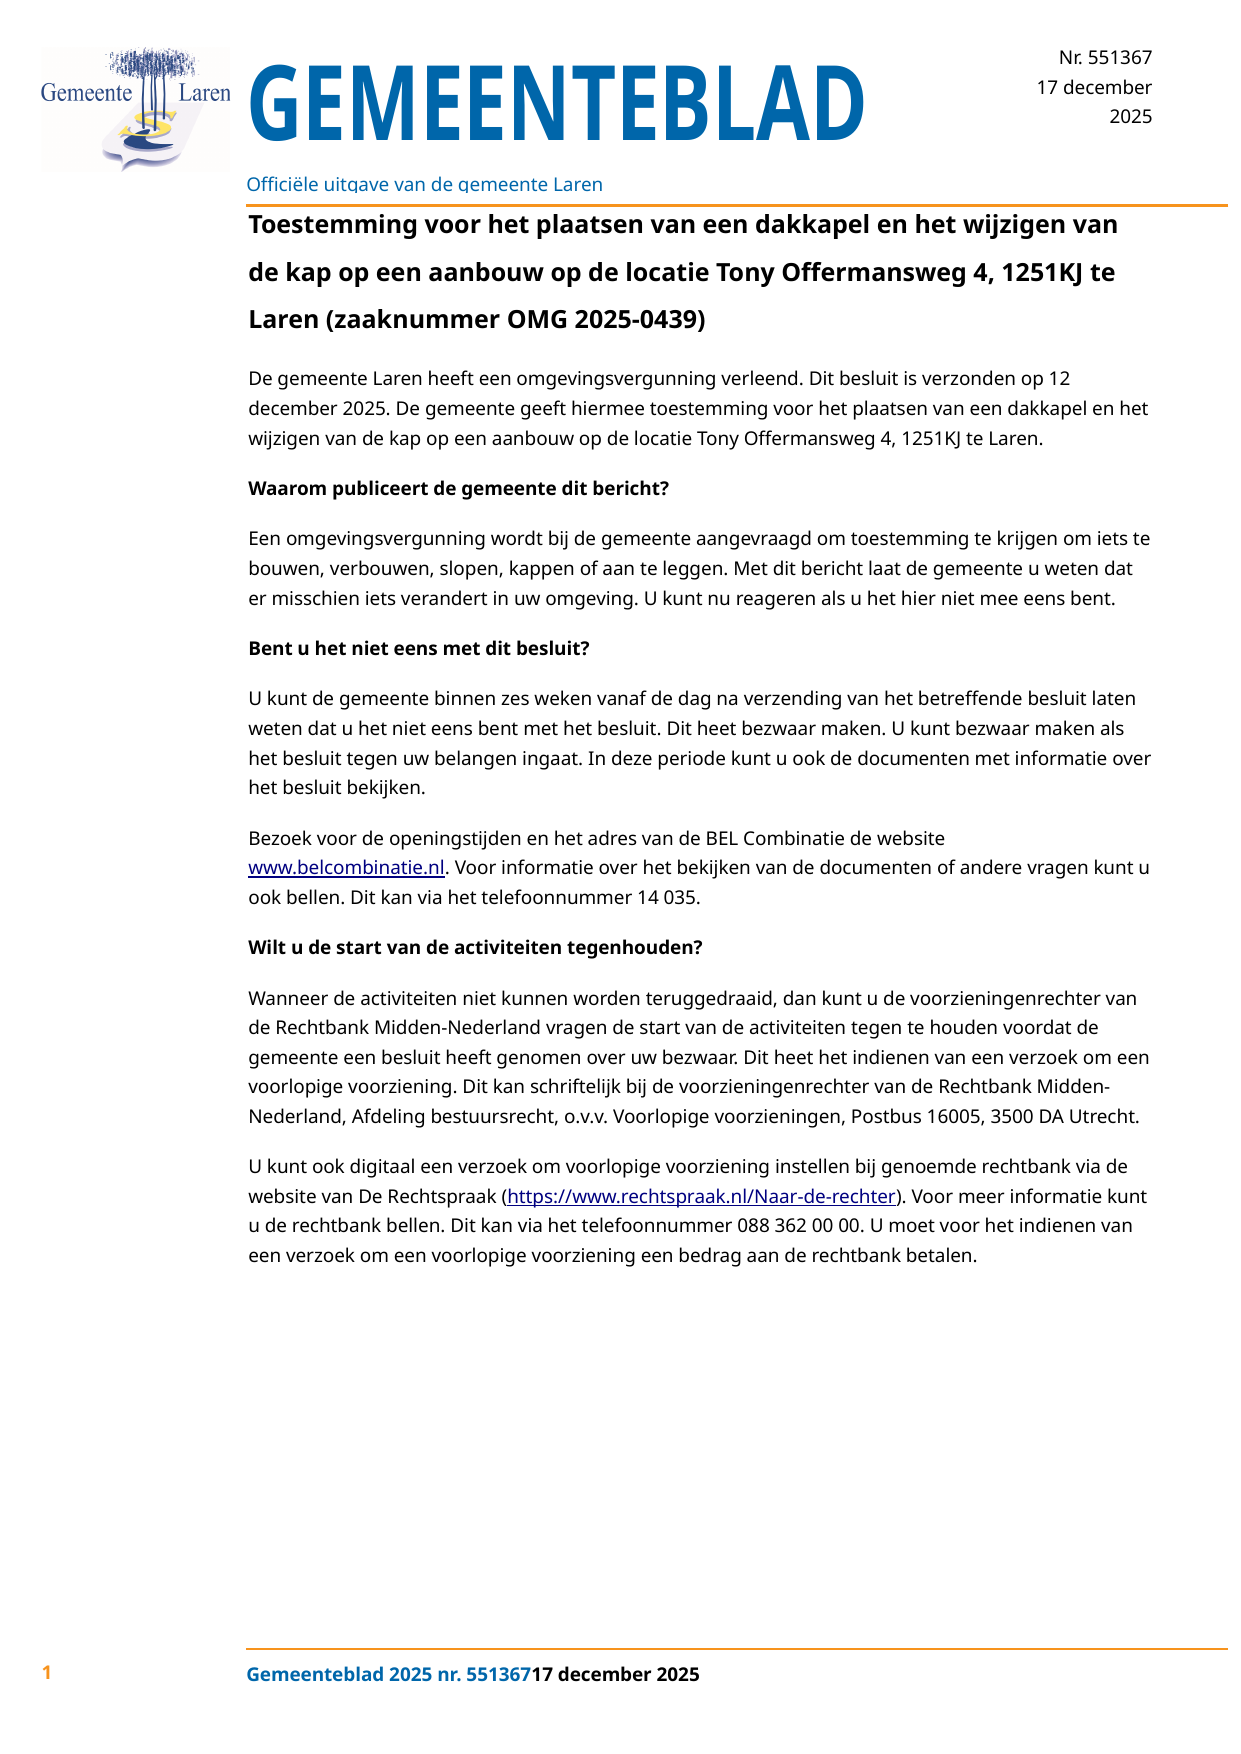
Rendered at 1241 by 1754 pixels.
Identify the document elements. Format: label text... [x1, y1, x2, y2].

text Wilt u de start van de activiteiten tegenhouden? [248, 934, 1152, 960]
text Wanneer de activiteiten niet kunnen worden teruggedraaid, dan kunt u de voorzieningenrechter van de Rechtbank Midden-Nederland vragen de start van de activiteiten tegen te houden voordat de gemeente een besluit heeft genomen over uw bezwaar. Dit heet het indienen van een verzoek om een voorlopige voorziening. Dit kan schriftelijk bij de voorzieningenrechter van de Rechtbank Midden-Nederland, Afdeling bestuursrecht, o.v.v. Voorlopige voorzieningen, Postbus 16005, 3500 DA Utrecht. [248, 985, 1152, 1129]
text De gemeente Laren heeft een omgevingsvergunning verleend. Dit besluit is verzonden op 12 december 2025. De gemeente geeft hiermee toestemming voor het plaatsen van een dakkapel en het wijzigen van de kap op een aanbouw op de locatie Tony Offermansweg 4, 1251KJ te Laren. [248, 366, 1152, 450]
text Bezoek voor de openingstijden en het adres van de BEL Combinatie de website www.belcombinatie.nl. Voor informatie over het bekijken van de documenten of andere vragen kunt u ook bellen. Dit kan via het telefoonnummer 14 035. [248, 825, 1152, 909]
text Een omgevingsvergunning wordt bij de gemeente aangevraagd om toestemming te krijgen om iets te bouwen, verbouwen, slopen, kappen of aan te leggen. Met dit bericht laat de gemeente u weten dat er misschien iets verandert in uw omgeving. U kunt nu reageren als u het hier niet mee eens bent. [248, 526, 1152, 610]
text U kunt ook digitaal een verzoek om voorlopige voorziening instellen bij genoemde rechtbank via de website van De Rechtspraak (https://www.rechtspraak.nl/Naar-de-rechter). Voor meer informatie kunt u de rechtbank bellen. Dit kan via het telefoonnummer 088 362 00 00. U moet voor het indienen van een verzoek om een voorlopige voorziening een bedrag aan de rechtbank betalen. [248, 1153, 1152, 1268]
picture [41, 47, 231, 172]
text U kunt de gemeente binnen zes weken vanaf de dag na verzending van het betreffende besluit laten weten dat u het niet eens bent met het besluit. Dit heet bezwaar maken. U kunt bezwaar maken als het besluit tegen uw belangen ingaat. In deze periode kunt u ook de documenten met informatie over het besluit bekijken. [248, 686, 1152, 800]
text Waarom publiceert de gemeente dit bericht? [248, 475, 1152, 501]
text Toestemming voor het plaatsen van een dakkapel en het wijzigen van de kap op een aanbouw op de locatie Tony Offermansweg 4, 1251KJ te Laren (zaaknummer OMG 2025-0439) [248, 207, 1152, 336]
text Bent u het niet eens met dit besluit? [248, 635, 1152, 661]
